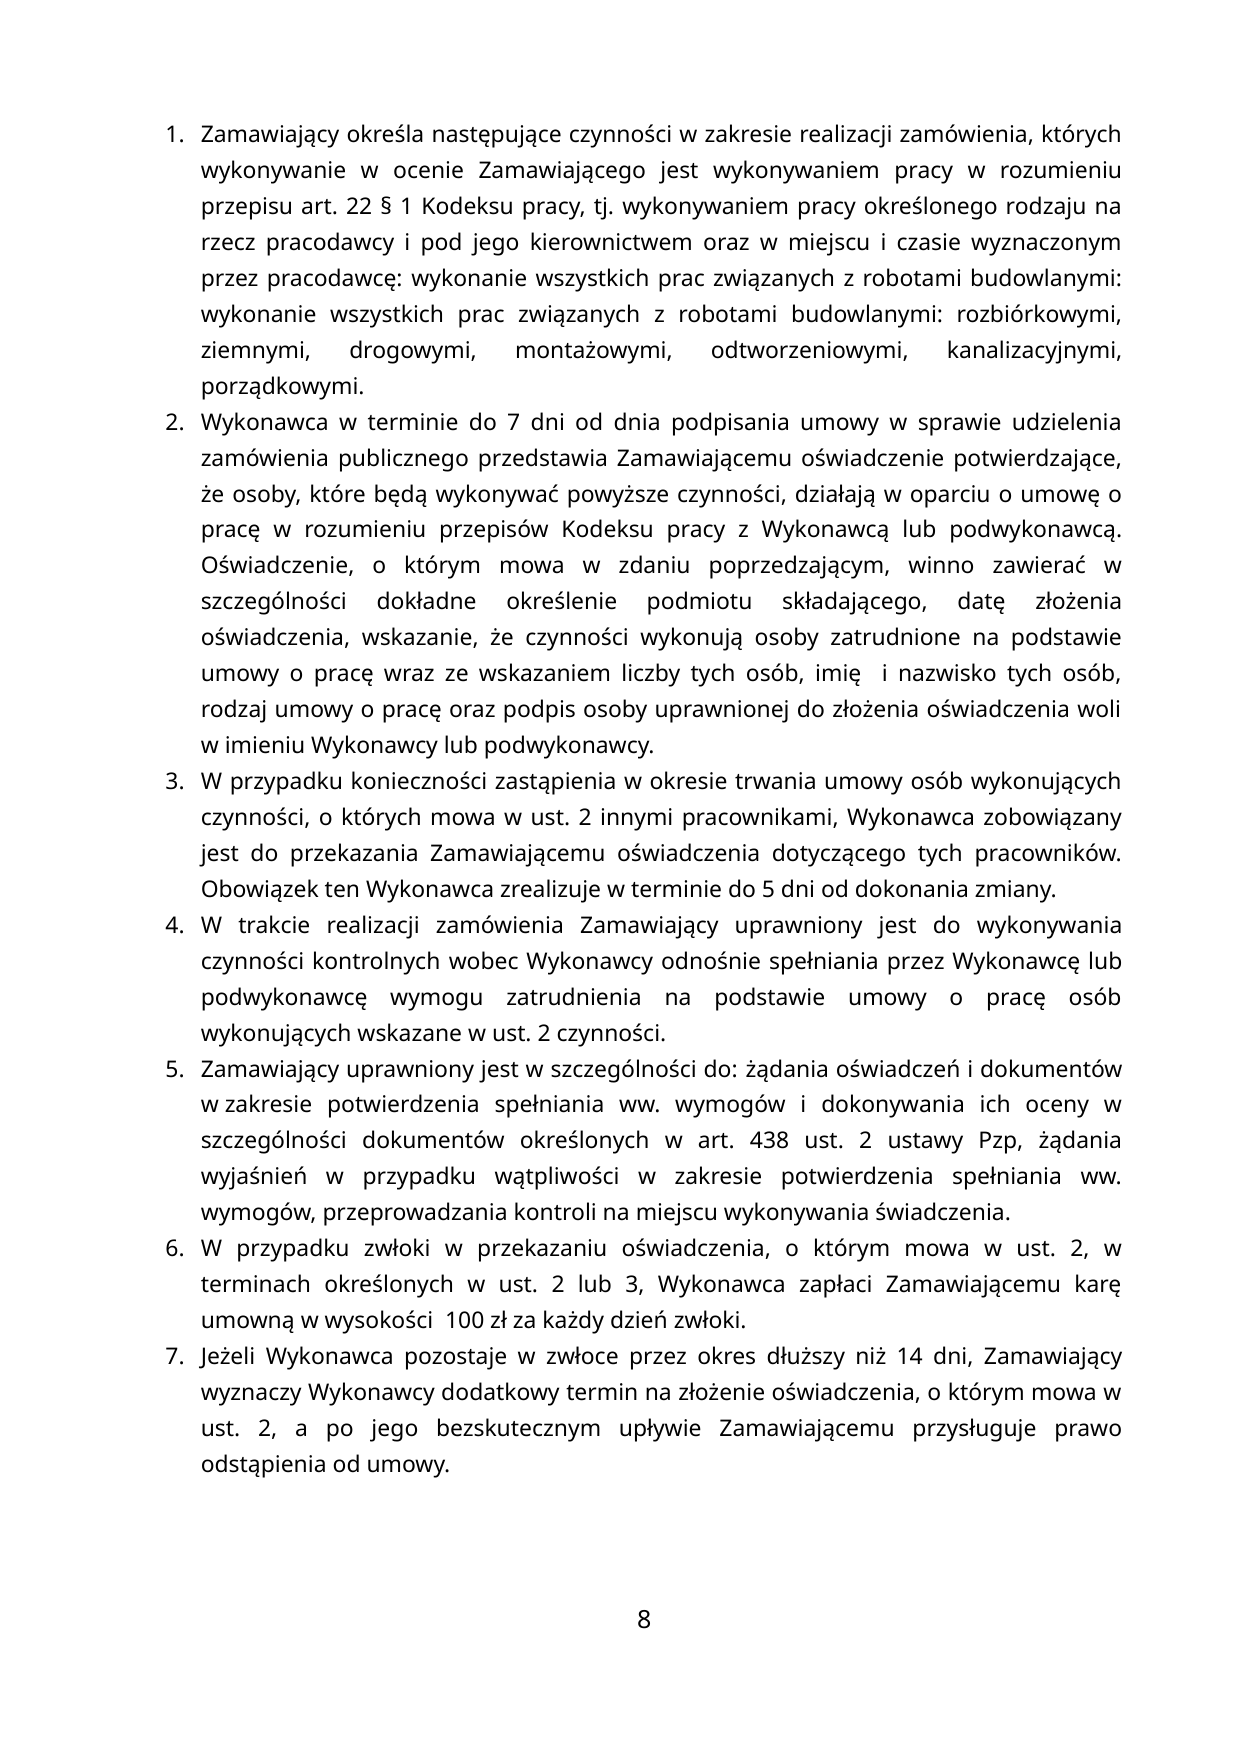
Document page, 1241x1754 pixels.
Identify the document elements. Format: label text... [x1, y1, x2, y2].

list Zamawiający określa następujące czynności w zakresie realizacji zamówienia, których wykonywanie w ocenie Zamawiającego jest wykonywaniem pracy w rozumieniu przepisu art. 22 § 1 Kodeksu pracy, tj. wykonywaniem pracy określonego rodzaju na rzecz pracodawcy i pod jego kierownictwem oraz w miejscu i czasie wyznaczonym przez pracodawcę: wykonanie wszystkich prac związanych z robotami budowlanymi: wykonanie wszystkich prac związanych z robotami budowlanymi: rozbiórkowymi, ziemnymi, drogowymi, montażowymi, odtworzeniowymi, kanalizacyjnymi, porządkowymi. [165, 118, 1123, 401]
list W przypadku zwłoki w przekazaniu oświadczenia, o którym mowa w ust. 2, w terminach określonych w ust. 2 lub 3, Wykonawca zapłaci Zamawiającemu karę umowną w wysokości 100 zł za każdy dzień zwłoki. [165, 1232, 1123, 1335]
list W trakcie realizacji zamówienia Zamawiający uprawniony jest do wykonywania czynności kontrolnych wobec Wykonawcy odnośnie spełniania przez Wykonawcę lub podwykonawcę wymogu zatrudnienia na podstawie umowy o pracę osób wykonujących wskazane w ust. 2 czynności. [165, 909, 1123, 1048]
list W przypadku konieczności zastąpienia w okresie trwania umowy osób wykonujących czynności, o których mowa w ust. 2 innymi pracownikami, Wykonawca zobowiązany jest do przekazania Zamawiającemu oświadczenia dotyczącego tych pracowników. Obowiązek ten Wykonawca zrealizuje w terminie do 5 dni od dokonania zmiany. [165, 765, 1123, 904]
list Jeżeli Wykonawca pozostaje w zwłoce przez okres dłuższy niż 14 dni, Zamawiający wyznaczy Wykonawcy dodatkowy termin na złożenie oświadczenia, o którym mowa w ust. 2, a po jego bezskutecznym upływie Zamawiającemu przysługuje prawo odstąpienia od umowy. [165, 1340, 1123, 1479]
list Zamawiający uprawniony jest w szczególności do: żądania oświadczeń i dokumentów w zakresie potwierdzenia spełniania ww. wymogów i dokonywania ich oceny w szczególności dokumentów określonych w art. 438 ust. 2 ustawy Pzp, żądania wyjaśnień w przypadku wątpliwości w zakresie potwierdzenia spełniania ww. wymogów, przeprowadzania kontroli na miejscu wykonywania świadczenia. [165, 1052, 1123, 1227]
list Wykonawca w terminie do 7 dni od dnia podpisania umowy w sprawie udzielenia zamówienia publicznego przedstawia Zamawiającemu oświadczenie potwierdzające, że osoby, które będą wykonywać powyższe czynności, działają w oparciu o umowę o pracę w rozumieniu przepisów Kodeksu pracy z Wykonawcą lub podwykonawcą. Oświadczenie, o którym mowa w zdaniu poprzedzającym, winno zawierać w szczególności dokładne określenie podmiotu składającego, datę złożenia oświadczenia, wskazanie, że czynności wykonują osoby zatrudnione na podstawie umowy o pracę wraz ze wskazaniem liczby tych osób, imię i nazwisko tych osób, rodzaj umowy o pracę oraz podpis osoby uprawnionej do złożenia oświadczenia woli w imieniu Wykonawcy lub podwykonawcy. [165, 406, 1123, 760]
